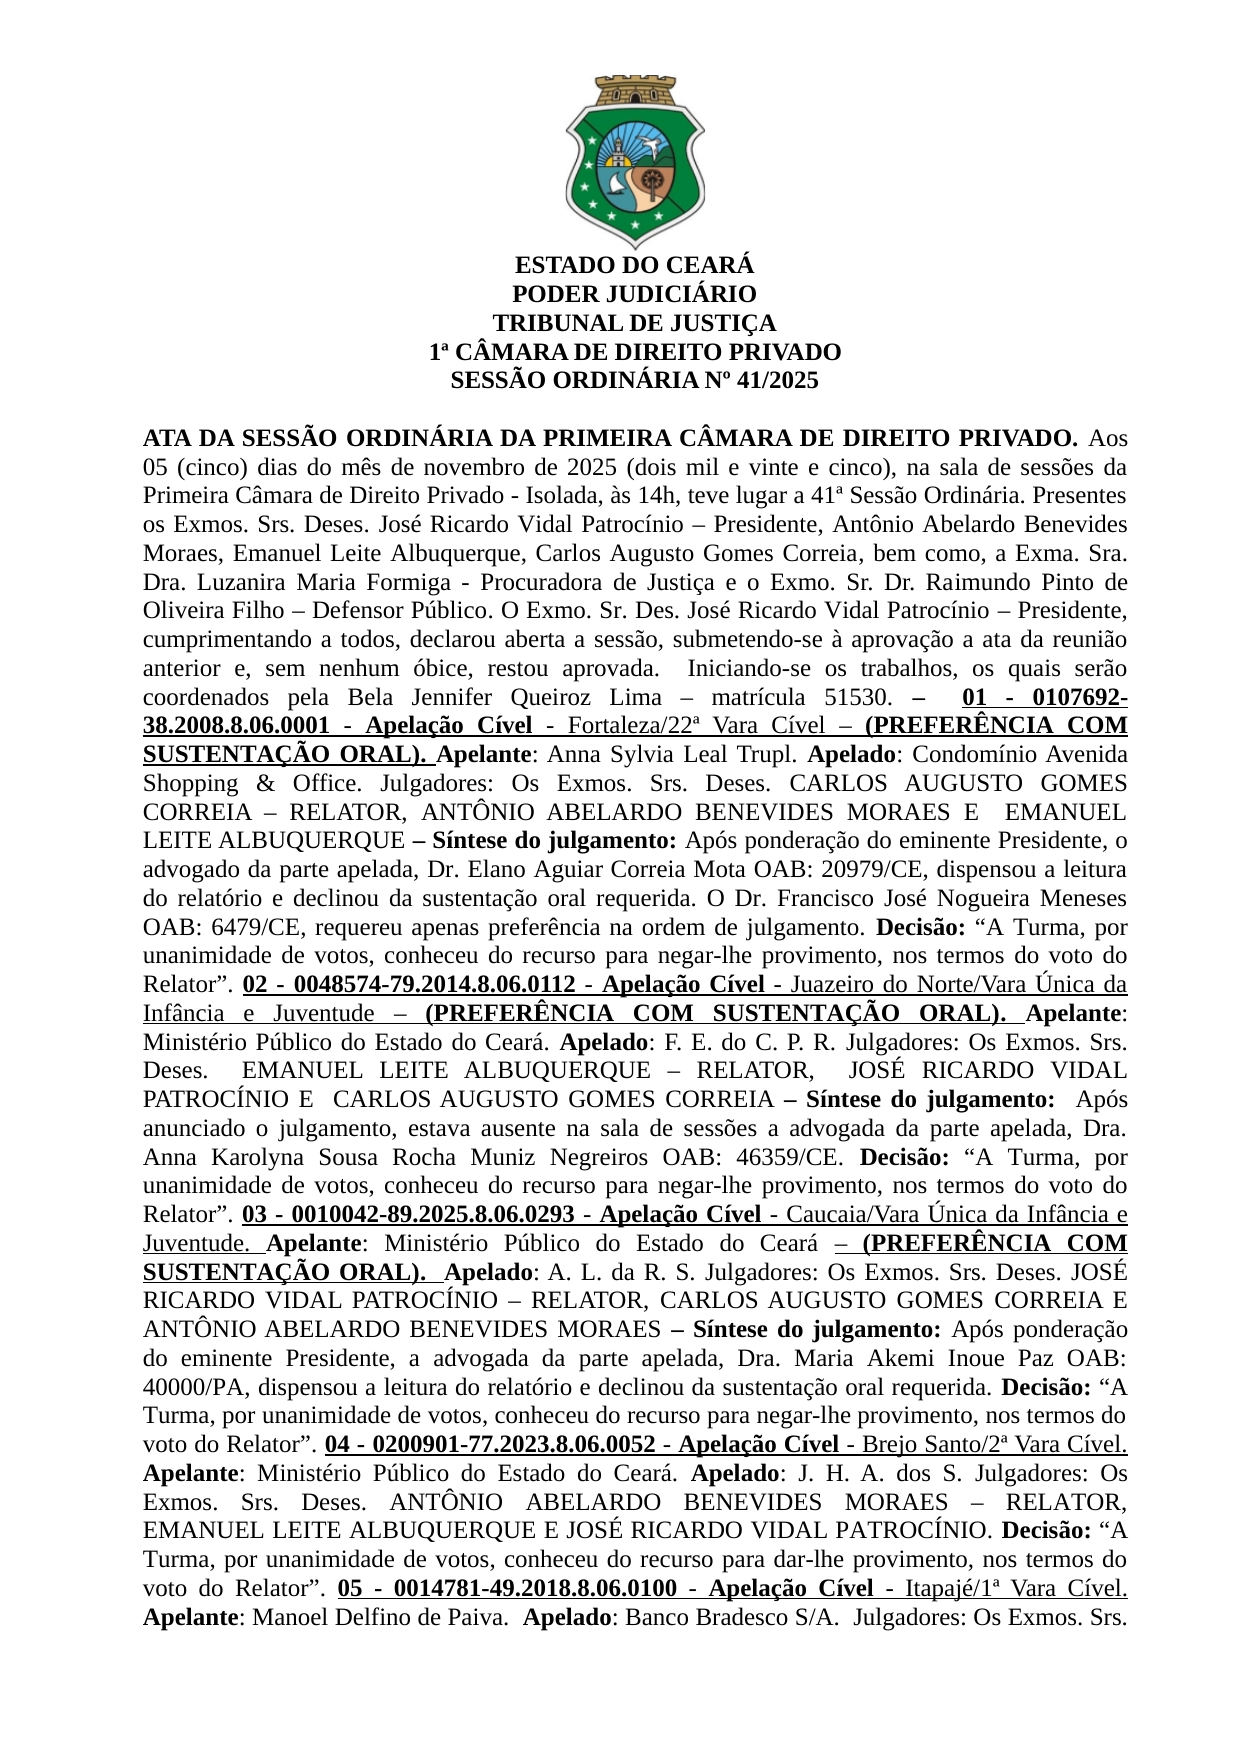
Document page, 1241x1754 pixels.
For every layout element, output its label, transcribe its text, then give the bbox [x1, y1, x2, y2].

text ESTADO DO CEARÁ [141, 250, 1128, 279]
text ATA DA SESSÃO ORDINÁRIA DA PRIMEIRA CÂMARA DE DIREITO PRIVADO. Aos 05 (cinco) dias do mês de novembro de 2025 (dois mil e vinte e cinco), na sala de sessões da Primeira Câmara de Direito Privado - Isolada, às 14h, teve lugar a 41ª Sessão Ordinária. Presentes os Exmos. Srs. Deses. José Ricardo Vidal Patrocínio – Presidente, Antônio Abelardo Benevides Moraes, Emanuel Leite Albuquerque, Carlos Augusto Gomes Correia, bem como, a Exma. Sra. Dra. Luzanira Maria Formiga - Procuradora de Justiça e o Exmo. Sr. Dr. Raimundo Pinto de Oliveira Filho – Defensor Público. O Exmo. Sr. Des. José Ricardo Vidal Patrocínio – Presidente, cumprimentando a todos, declarou aberta a sessão, submetendo-se à aprovação a ata da reunião anterior e, sem nenhum óbice, restou aprovada. Iniciando-se os trabalhos, os quais serão coordenados pela Bela Jennifer Queiroz Lima – matrícula 51530. – 01 - 0107692-38.2008.8.06.0001 - Apelação Cível - Fortaleza/22ª Vara Cível – (PREFERÊNCIA COM [143, 423, 1128, 735]
text TRIBUNAL DE JUSTIÇA [141, 308, 1128, 337]
subtitle SESSÃO ORDINÁRIA Nº 41/2025 [141, 365, 1128, 394]
text 1ª CÂMARA DE DIREITO PRIVADO [143, 337, 1128, 365]
picture [565, 75, 706, 251]
text SUSTENTAÇÃO ORAL). Apelante: Anna Sylvia Leal Trupl. Apelado: Condomínio Avenida Shopping & Office. Julgadores: Os Exmos. Srs. Deses. CARLOS AUGUSTO GOMES CORREIA – RELATOR, ANTÔNIO ABELARDO BENEVIDES MORAES E EMANUEL LEITE ALBUQUERQUE – Síntese do julgamento: Após ponderação do eminente Presidente, o advogado da parte apelada, Dr. Elano Aguiar Correia Mota OAB: 20979/CE, dispensou a leitura do relatório e declinou da sustentação oral requerida. O Dr. Francisco José Nogueira Meneses OAB: 6479/CE, requereu apenas preferência na ordem de julgamento. Decisão: “A Turma, por unanimidade de votos, conheceu do recurso para negar-lhe provimento, nos termos do voto do Relator”. 02 - 0048574-79.2014.8.06.0112 - Apelação Cível - Juazeiro do Norte/Vara Única da Infância e Juventude – (PREFERÊNCIA COM SUSTENTAÇÃO ORAL). Apelante: Ministério Público do Estado do Ceará. Apelado: F. E. do C. P. R. Julgadores: Os Exmos. Srs. Deses. EMANUEL LEITE ALBUQUERQUE – RELATOR, JOSÉ RICARDO VIDAL PATROCÍNIO E CARLOS AUGUSTO GOMES CORREIA – Síntese do julgamento: Após anunciado o julgamento, estava ausente na sala de sessões a advogada da parte apelada, Dra. Anna Karolyna Sousa Rocha Muniz Negreiros OAB: 46359/CE. Decisão: “A Turma, por unanimidade de votos, conheceu do recurso para negar-lhe provimento, nos termos do voto do Relator”. 03 - 0010042-89.2025.8.06.0293 - Apelação Cível - Caucaia/Vara Única da Infância e Juventude. Apelante: Ministério Público do Estado do Ceará – (PREFERÊNCIA COM SUSTENTAÇÃO ORAL). Apelado: A. L. da R. S. Julgadores: Os Exmos. Srs. Deses. JOSÉ RICARDO VIDAL PATROCÍNIO – RELATOR, CARLOS AUGUSTO GOMES CORREIA E ANTÔNIO ABELARDO BENEVIDES MORAES – Síntese do julgamento: Após ponderação do eminente Presidente, a advogada da parte apelada, Dra. Maria Akemi Inoue Paz OAB: 40000/PA, dispensou a leitura do relatório e declinou da sustentação oral requerida. Decisão: “A Turma, por unanimidade de votos, conheceu do recurso para negar-lhe provimento, nos termos do voto do Relator”. 04 - 0200901-77.2023.8.06.0052 - Apelação Cível - Brejo Santo/2ª Vara Cível. Apelante: Ministério Público do Estado do Ceará. Apelado: J. H. A. dos S. Julgadores: Os Exmos. Srs. Deses. ANTÔNIO ABELARDO BENEVIDES MORAES – RELATOR, EMANUEL LEITE ALBUQUERQUE E JOSÉ RICARDO VIDAL PATROCÍNIO. Decisão: “A Turma, por unanimidade de votos, conheceu do recurso para dar-lhe provimento, nos termos do voto do Relator”. 05 - 0014781-49.2018.8.06.0100 - Apelação Cível - Itapajé/1ª Vara Cível. Apelante: Manoel Delfino de Paiva. Apelado: Banco Bradesco S/A. Julgadores: Os Exmos. Srs. [143, 737, 1128, 1630]
text PODER JUDICIÁRIO [141, 279, 1128, 308]
